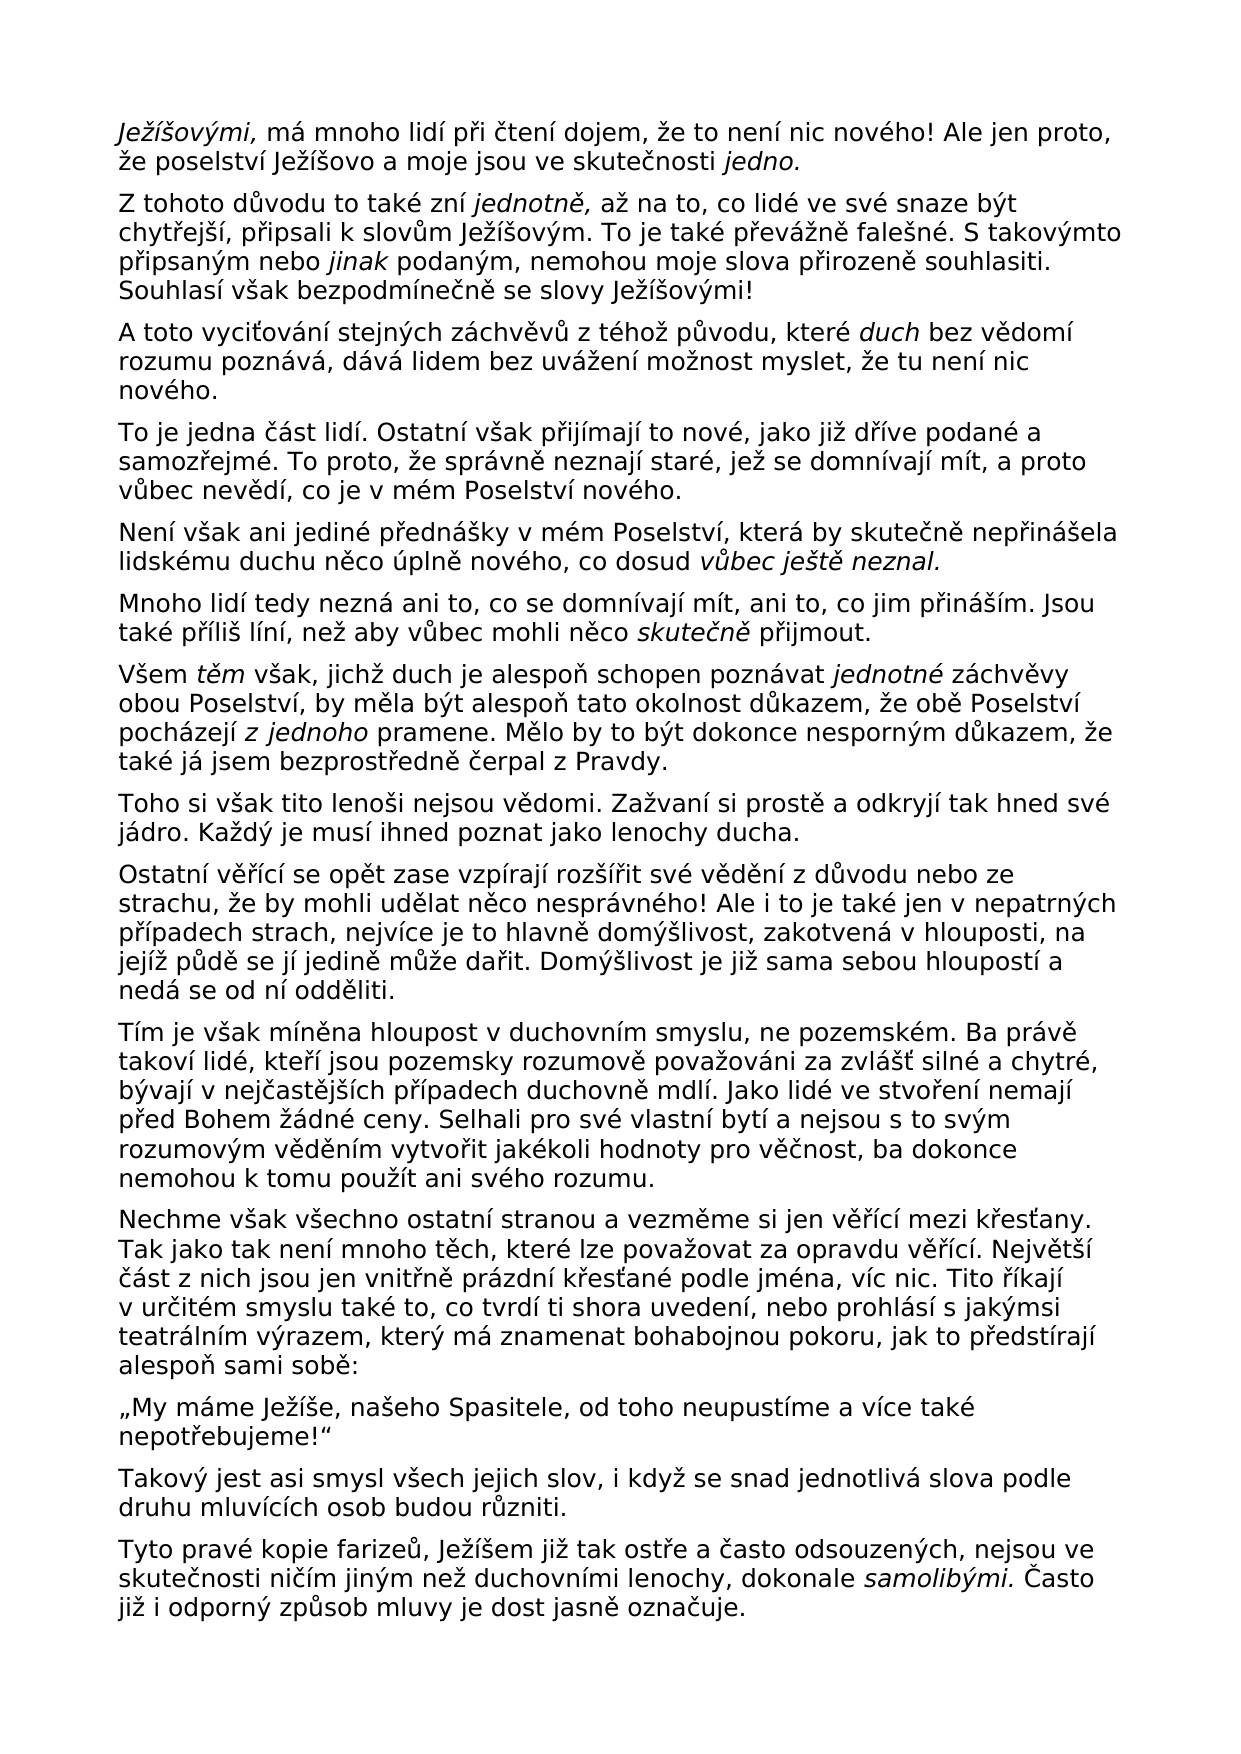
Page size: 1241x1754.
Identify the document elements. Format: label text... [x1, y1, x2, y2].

text A toto vyciťování stejných záchvěvů z téhož původu, které duch bez vědomí rozumu poznává, dává lidem bez uvážení možnost myslet, že tu není nic nového. [118, 318, 1122, 406]
text Takový jest asi smysl všech jejich slov, i když se snad jednotlivá slova podle druhu mluvících osob budou různiti. [118, 1464, 1122, 1522]
text Ježíšovými, má mnoho lidí při čtení dojem, že to není nic nového! Ale jen proto, že poselství Ježíšovo a moje jsou ve skutečnosti jedno. [118, 118, 1122, 176]
text Nechme však všechno ostatní stranou a vezměme si jen věřící mezi křesťany. Tak jako tak není mnoho těch, které lze považovat za opravdu věřící. Největší část z nich jsou jen vnitřně prázdní křesťané podle jména, víc nic. Tito říkají v určitém smyslu také to, co tvrdí ti shora uvedení, nebo prohlásí s jakýmsi teatrálním výrazem, který má znamenat bohabojnou pokoru, jak to předstírají alespoň sami sobě: [118, 1206, 1122, 1381]
text Všem těm však, jichž duch je alespoň schopen poznávat jednotné záchvěvy obou Poselství, by měla být alespoň tato okolnost důkazem, že obě Poselství pocházejí z jednoho pramene. Mělo by to být dokonce nesporným důkazem, že také já jsem bezprostředně čerpal z Pravdy. [118, 660, 1122, 776]
text Ostatní věřící se opět zase vzpírají rozšířit své vědění z důvodu nebo ze strachu, že by mohli udělat něco nesprávného! Ale i to je také jen v nepatrných případech strach, nejvíce je to hlavně domýšlivost, zakotvená v hlouposti, na jejíž půdě se jí jedině může dařit. Domýšlivost je již sama sebou hloupostí a nedá se od ní odděliti. [118, 860, 1122, 1006]
text Tyto pravé kopie farizeů, Ježíšem již tak ostře a často odsouzených, nejsou ve skutečnosti ničím jiným než duchovními lenochy, dokonale samolibými. Často již i odporný způsob mluvy je dost jasně označuje. [118, 1535, 1122, 1622]
text Není však ani jediné přednášky v mém Poselství, která by skutečně nepřinášela lidskému duchu něco úplně nového, co dosud vůbec ještě neznal. [118, 518, 1122, 576]
text Mnoho lidí tedy nezná ani to, co se domnívají mít, ani to, co jim přináším. Jsou také příliš líní, než aby vůbec mohli něco skutečně přijmout. [118, 589, 1122, 647]
text Tím je však míněna hloupost v duchovním smyslu, ne pozemském. Ba právě takoví lidé, kteří jsou pozemsky rozumově považováni za zvlášť silné a chytré, bývají v nejčastějších případech duchovně mdlí. Jako lidé ve stvoření nemají před Bohem žádné ceny. Selhali pro své vlastní bytí a nejsou s to svým rozumovým věděním vytvořit jakékoli hodnoty pro věčnost, ba dokonce nemohou k tomu použít ani svého rozumu. [118, 1018, 1122, 1193]
text „My máme Ježíše, našeho Spasitele, od toho neupustíme a více také nepotřebujeme!“ [118, 1393, 1122, 1451]
text Toho si však tito lenoši nejsou vědomi. Zažvaní si prostě a odkryjí tak hned své jádro. Každý je musí ihned poznat jako lenochy ducha. [118, 789, 1122, 847]
text To je jedna část lidí. Ostatní však přijímají to nové, jako již dříve podané a samozřejmé. To proto, že správně neznají staré, jež se domnívají mít, a proto vůbec nevědí, co je v mém Poselství nového. [118, 418, 1122, 506]
text Z tohoto důvodu to také zní jednotně, až na to, co lidé ve své snaze být chytřejší, připsali k slovům Ježíšovým. To je také převážně falešné. S takovýmto připsaným nebo jinak podaným, nemohou moje slova přirozeně souhlasiti. Souhlasí však bezpodmínečně se slovy Ježíšovými! [118, 189, 1122, 306]
